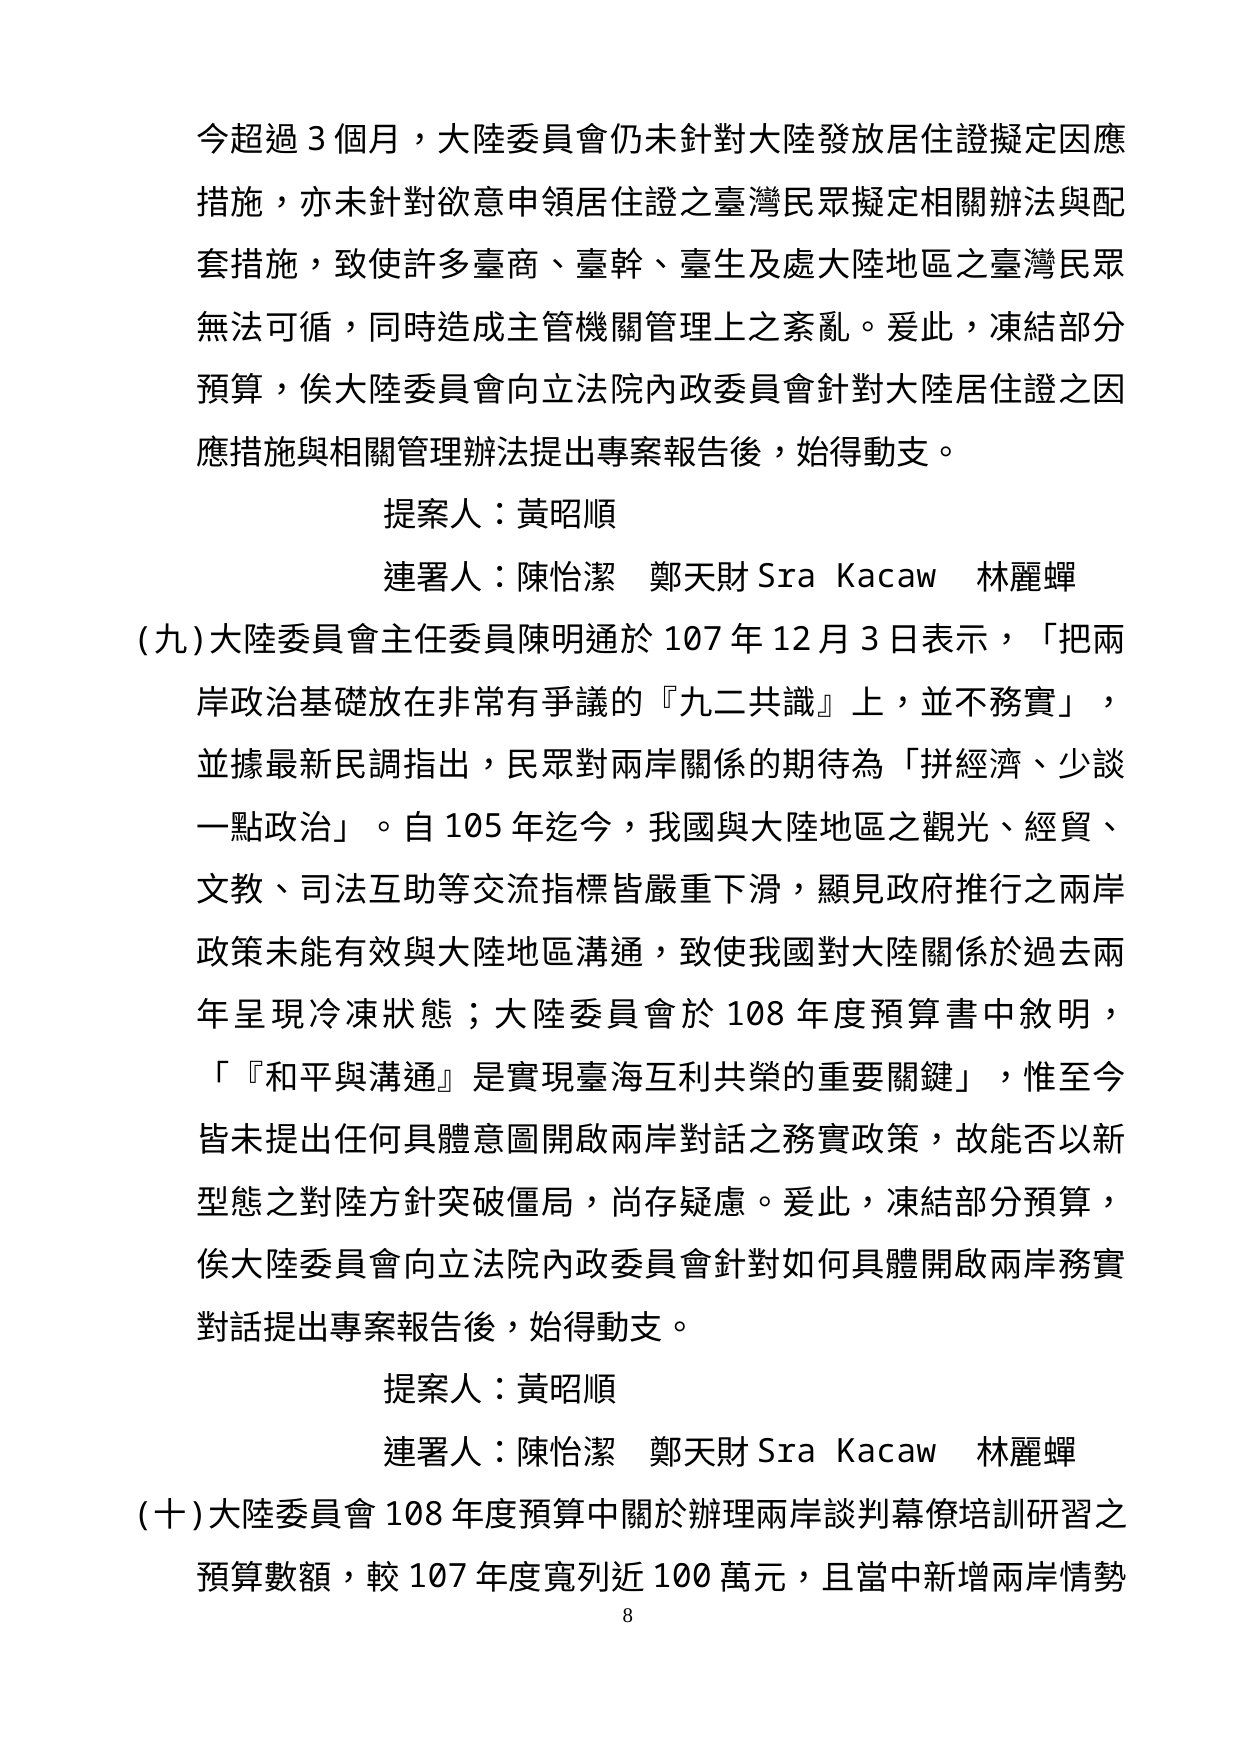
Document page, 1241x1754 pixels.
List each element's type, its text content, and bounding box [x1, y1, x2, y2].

text (十)大陸委員會108年度預算中關於辦理兩岸談判幕僚培訓研習之預算數額，較107年度寬列近100萬元，且當中新增兩岸情勢 [133, 1471, 1127, 1596]
text 今超過3個月，大陸委員會仍未針對大陸發放居住證擬定因應措施，亦未針對欲意申領居住證之臺灣民眾擬定相關辦法與配套措施，致使許多臺商、臺幹、臺生及處大陸地區之臺灣民眾無法可循，同時造成主管機關管理上之紊亂。爰此，凍結部分預算，俟大陸委員會向立法院內政委員會針對大陸居住證之因應措施與相關管理辦法提出專案報告後，始得動支。 [133, 96, 1127, 471]
text 提案人：黃昭順 [383, 1346, 1127, 1408]
text 提案人：黃昭順 [383, 471, 1127, 533]
text 連署人：陳怡潔 鄭天財Sra Kacaw 林麗蟬 [383, 533, 1127, 596]
text 連署人：陳怡潔 鄭天財Sra Kacaw 林麗蟬 [383, 1408, 1127, 1471]
text (九)大陸委員會主任委員陳明通於107年12月3日表示，「把兩岸政治基礎放在非常有爭議的『九二共識』上，並不務實」，並據最新民調指出，民眾對兩岸關係的期待為「拼經濟、少談一點政治」。自105年迄今，我國與大陸地區之觀光、經貿、文教、司法互助等交流指標皆嚴重下滑，顯見政府推行之兩岸政策未能有效與大陸地區溝通，致使我國對大陸關係於過去兩年呈現冷凍狀態；大陸委員會於108年度預算書中敘明，「『和平與溝通』是實現臺海互利共榮的重要關鍵」，惟至今皆未提出任何具體意圖開啟兩岸對話之務實政策，故能否以新型態之對陸方針突破僵局，尚存疑慮。爰此，凍結部分預算，俟大陸委員會向立法院內政委員會針對如何具體開啟兩岸務實對話提出專案報告後，始得動支。 [133, 596, 1127, 1346]
